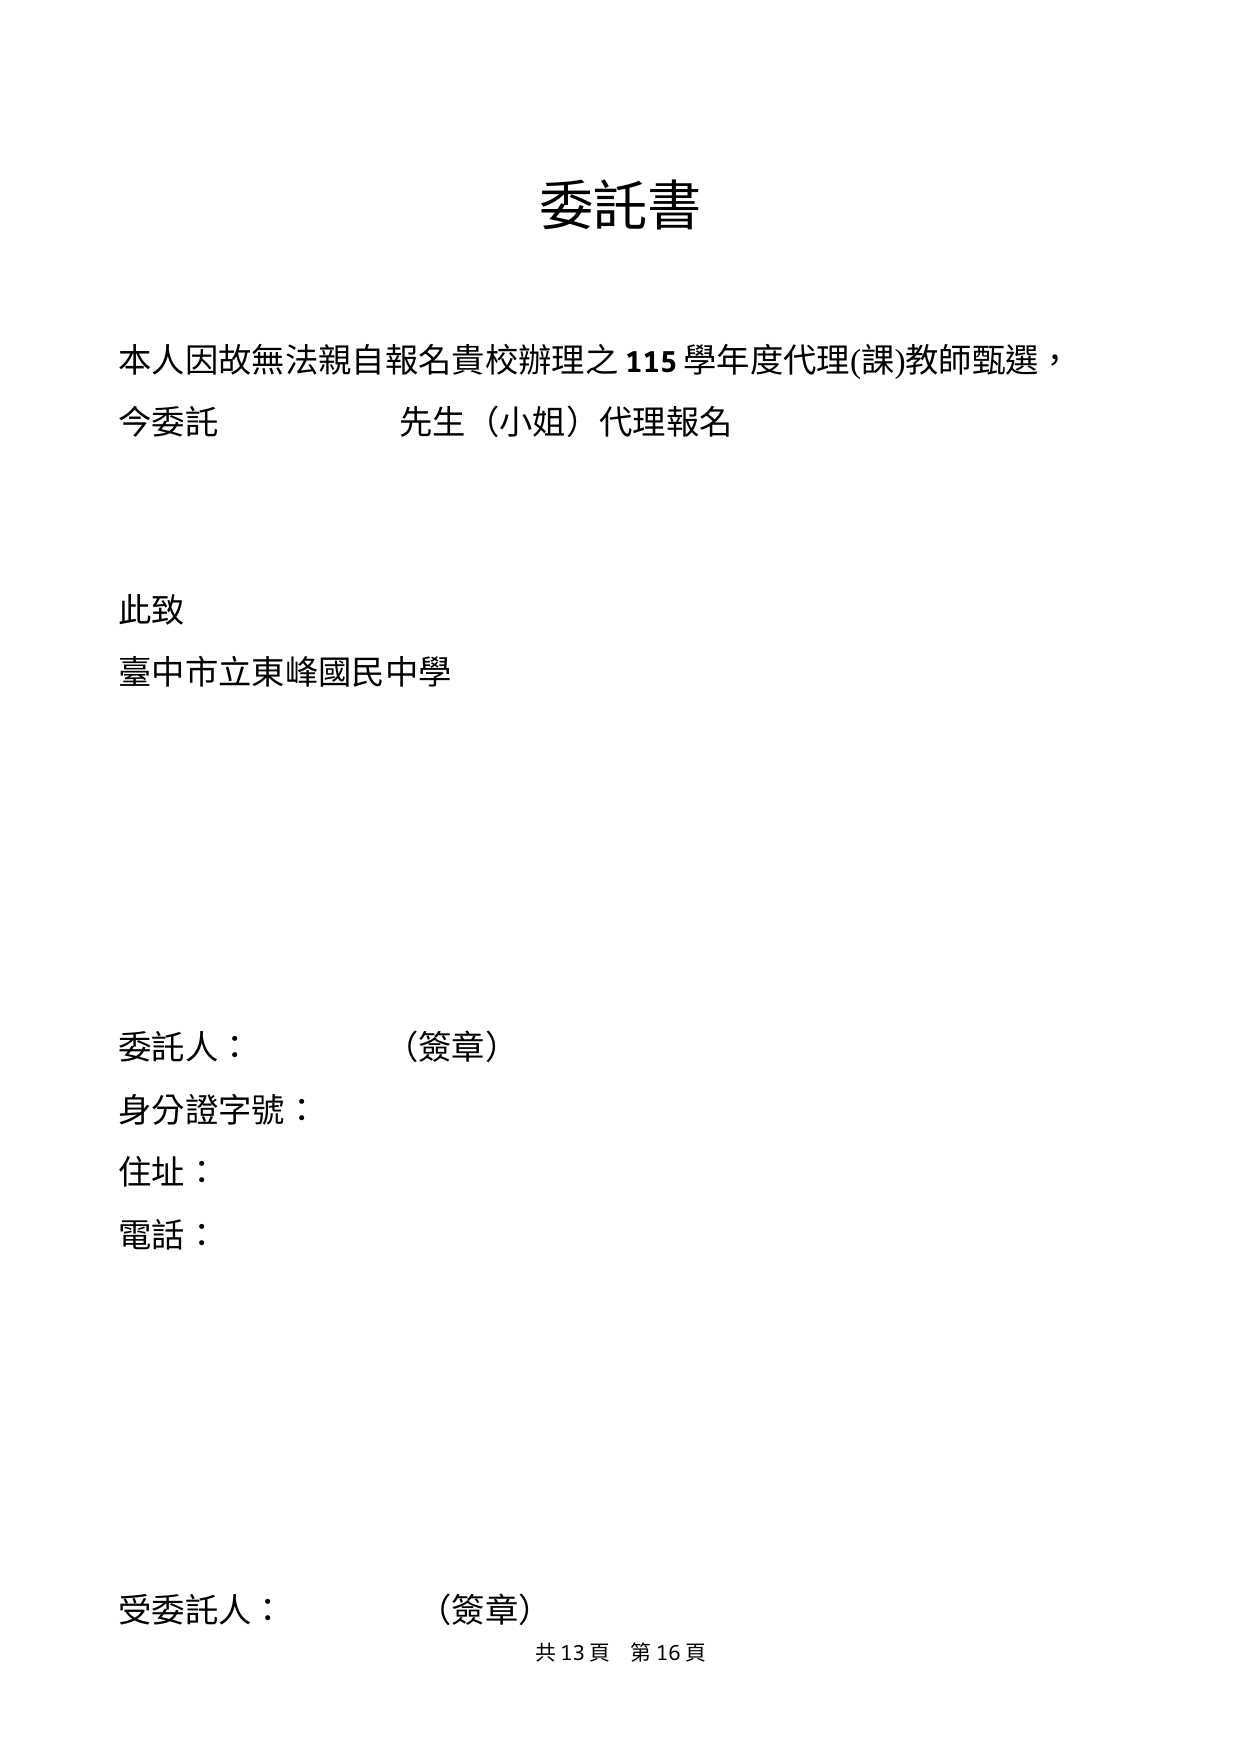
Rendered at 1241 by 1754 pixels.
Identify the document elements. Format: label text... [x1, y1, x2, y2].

text 本人因故無法親自報名貴校辦理之115學年度代理(課)教師甄選， [118, 316, 1122, 379]
text 委託書 [118, 129, 1122, 254]
text 臺中市立東峰國民中學 [118, 629, 1122, 691]
text 住址： [118, 1129, 1122, 1191]
text 今委託 先生（小姐）代理報名 [118, 379, 1122, 441]
text 委託人： （簽章） [118, 1004, 1122, 1066]
text 受委託人： （簽章） [118, 1566, 1122, 1629]
text 電話： [118, 1191, 1122, 1254]
text 身分證字號： [118, 1066, 1122, 1129]
text 此致 [118, 566, 1122, 629]
